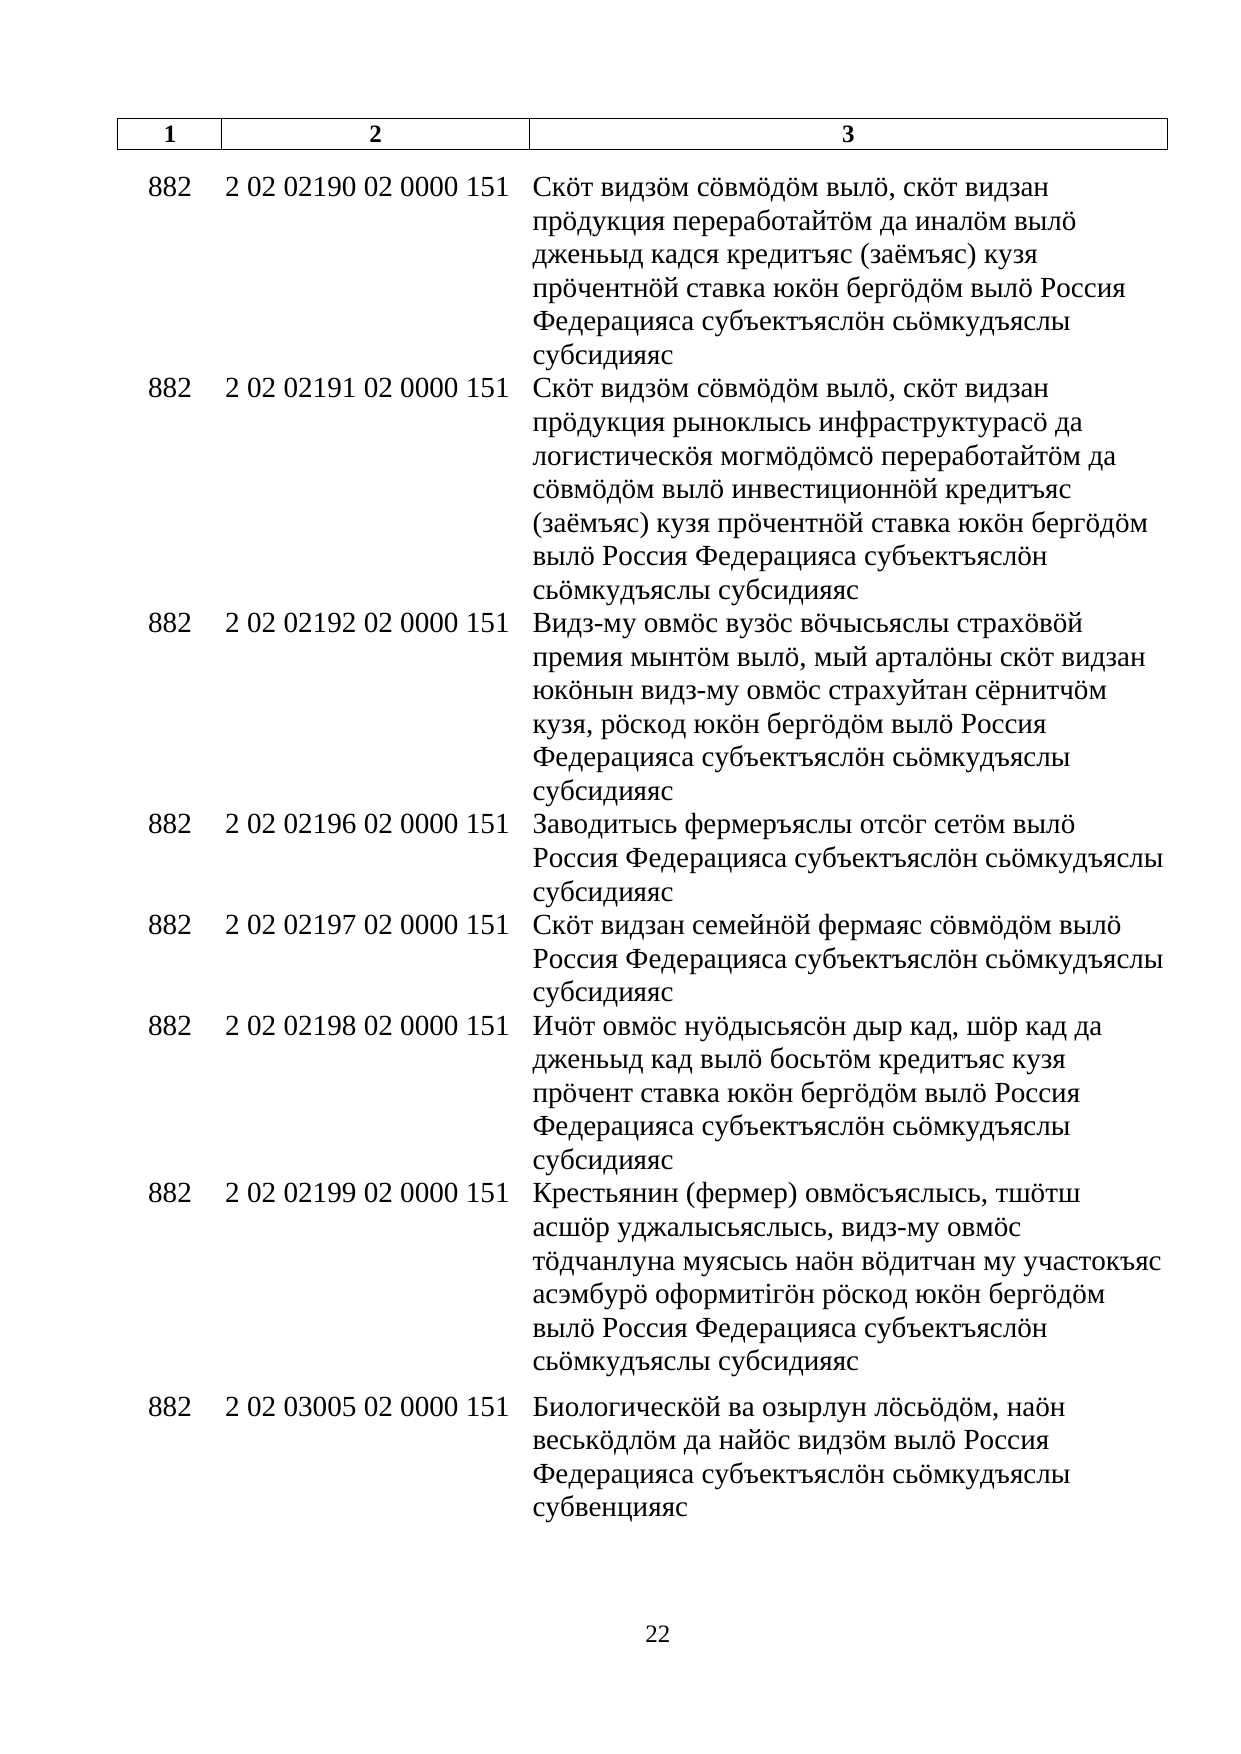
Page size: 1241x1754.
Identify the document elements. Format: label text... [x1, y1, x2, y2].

table_cell [118, 150, 222, 169]
table_cell Заводитысь фермеръяслы отсӧг сетӧм вылӧ Россия Федерацияса субъектъяслӧн сьӧмкудъяслы субсидияяс [529, 807, 1167, 907]
table_cell 2 02 03005 02 0000 151 [222, 1389, 529, 1557]
table_cell [222, 150, 529, 169]
table_cell Скӧт видзӧм сӧвмӧдӧм вылӧ, скӧт видзан прӧдукция рыноклысь инфраструктурасӧ да логистическӧя могмӧдӧмсӧ переработайтӧм да сӧвмӧдӧм вылӧ инвестиционнӧй кредитъяс (заёмъяс) кузя прӧчентнӧй ставка юкӧн бергӧдӧм вылӧ Россия Федерацияса субъектъяслӧн сьӧмкудъяслы субсидияяс [529, 371, 1167, 605]
table_header 2 [222, 119, 529, 149]
table_cell 882 [118, 169, 222, 371]
table_cell 882 [118, 371, 222, 605]
table_cell 2 02 02192 02 0000 151 [222, 605, 529, 807]
table_cell 2 02 02190 02 0000 151 [222, 169, 529, 371]
table_header 3 [530, 119, 1167, 149]
table_cell 882 [118, 907, 222, 1008]
table_cell 2 02 02191 02 0000 151 [222, 371, 529, 605]
table_cell 2 02 02197 02 0000 151 [222, 907, 529, 1008]
table_cell Биологическӧй ва озырлун лӧсьӧдӧм, наӧн веськӧдлӧм да найӧс видзӧм вылӧ Россия Федерацияса субъектъяслӧн сьӧмкудъяслы субвенцияяс [529, 1389, 1167, 1557]
table_cell 882 [118, 1008, 222, 1176]
table_cell Видз-му овмӧс вузӧс вӧчысьяслы страхӧвӧй премия мынтӧм вылӧ, мый арталӧны скӧт видзан юкӧнын видз-му овмӧс страхуйтан сёрнитчӧм кузя, рӧскод юкӧн бергӧдӧм вылӧ Россия Федерацияса субъектъяслӧн сьӧмкудъяслы субсидияяс [529, 605, 1167, 807]
table_cell 2 02 02196 02 0000 151 [222, 807, 529, 907]
table_cell 882 [118, 1176, 222, 1389]
table_cell 2 02 02198 02 0000 151 [222, 1008, 529, 1176]
table_cell 882 [118, 807, 222, 907]
table_cell Скӧт видзӧм сӧвмӧдӧм вылӧ, скӧт видзан прӧдукция переработайтӧм да иналӧм вылӧ дженьыд кадся кредитъяс (заёмъяс) кузя прӧчентнӧй ставка юкӧн бергӧдӧм вылӧ Россия Федерацияса субъектъяслӧн сьӧмкудъяслы субсидияяс [529, 169, 1167, 371]
table_cell 882 [118, 1389, 222, 1557]
table_cell Скӧт видзан семейнӧй фермаяс сӧвмӧдӧм вылӧ Россия Федерацияса субъектъяслӧн сьӧмкудъяслы субсидияяс [529, 907, 1167, 1008]
table_cell 2 02 02199 02 0000 151 [222, 1176, 529, 1389]
table_cell 882 [118, 605, 222, 807]
table_header 1 [118, 119, 221, 149]
table_cell Ичӧт овмӧс нуӧдысьясӧн дыр кад, шӧр кад да дженьыд кад вылӧ босьтӧм кредитъяс кузя прӧчент ставка юкӧн бергӧдӧм вылӧ Россия Федерацияса субъектъяслӧн сьӧмкудъяслы субсидияяс [529, 1008, 1167, 1176]
table_cell Крестьянин (фермер) овмӧсъяслысь, тшӧтш асшӧр уджалысьяслысь, видз-му овмӧс тӧдчанлуна муясысь наӧн вӧдитчан му участокъяс асэмбурӧ оформитігӧн рӧскод юкӧн бергӧдӧм вылӧ Россия Федерацияса субъектъяслӧн сьӧмкудъяслы субсидияяс [529, 1176, 1167, 1389]
table_cell [529, 150, 1167, 169]
